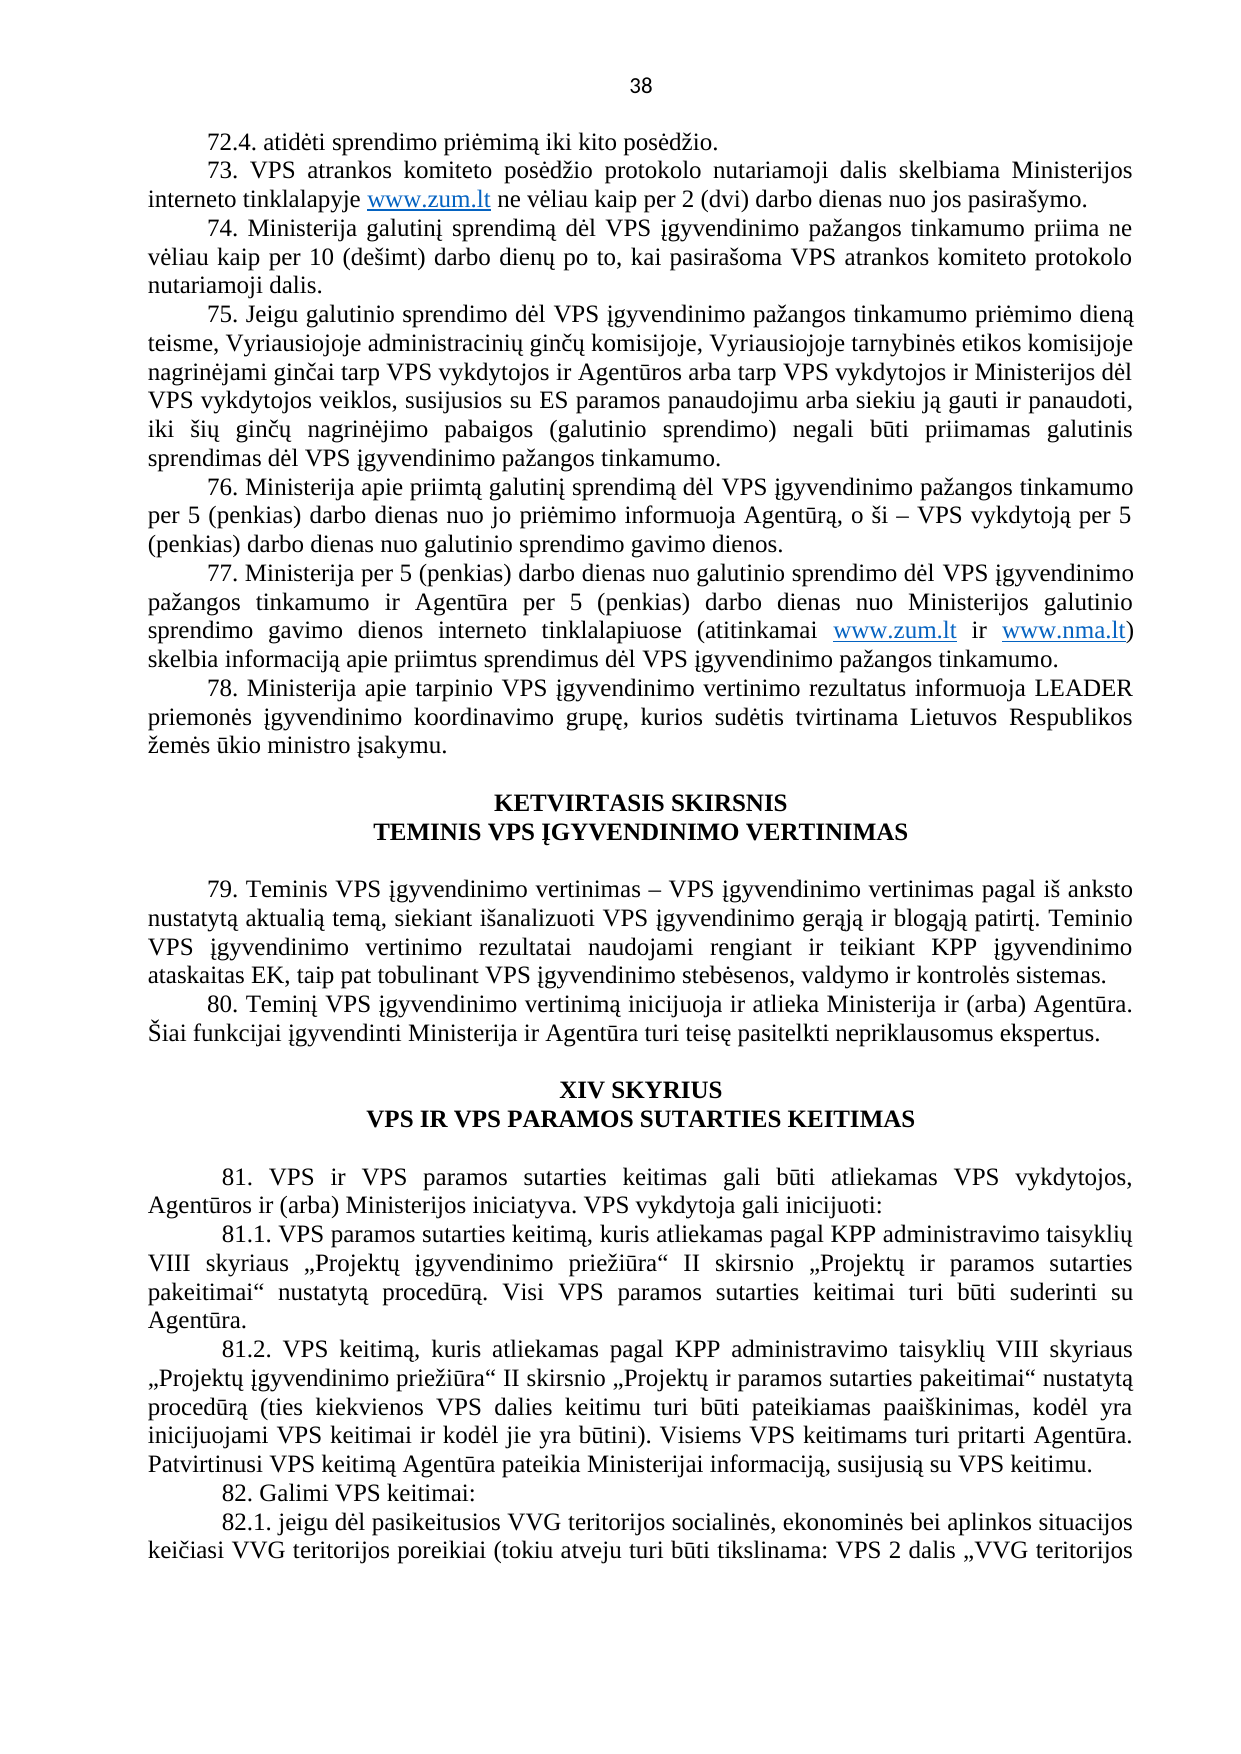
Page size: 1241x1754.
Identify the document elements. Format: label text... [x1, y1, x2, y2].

text 81.2. VPS keitimą, kuris atliekamas pagal KPP administravimo taisyklių VIII skyriaus „Projektų įgyvendinimo priežiūra“ II skirsnio „Projektų ir paramos sutarties pakeitimai“ nustatytą procedūrą (ties kiekvienos VPS dalies keitimu turi būti pateikiamas paaiškinimas, kodėl yra inicijuojami VPS keitimai ir kodėl jie yra būtini). Visiems VPS keitimams turi pritarti Agentūra. Patvirtinusi VPS keitimą Agentūra pateikia Ministerijai informaciją, susijusią su VPS keitimu. [148, 1334, 1134, 1478]
text 75. Jeigu galutinio sprendimo dėl VPS įgyvendinimo pažangos tinkamumo priėmimo dieną teisme, Vyriausiojoje administracinių ginčų komisijoje, Vyriausiojoje tarnybinės etikos komisijoje nagrinėjami ginčai tarp VPS vykdytojos ir Agentūros arba tarp VPS vykdytojos ir Ministerijos dėl VPS vykdytojos veiklos, susijusios su ES paramos panaudojimu arba siekiu ją gauti ir panaudoti, iki šių ginčų nagrinėjimo pabaigos (galutinio sprendimo) negali būti priimamas galutinis sprendimas dėl VPS įgyvendinimo pažangos tinkamumo. [148, 299, 1134, 472]
text 80. Teminį VPS įgyvendinimo vertinimą inicijuoja ir atlieka Ministerija ir (arba) Agentūra. Šiai funkcijai įgyvendinti Ministerija ir Agentūra turi teisę pasitelkti nepriklausomus ekspertus. [148, 989, 1134, 1047]
text 79. Teminis VPS įgyvendinimo vertinimas – VPS įgyvendinimo vertinimas pagal iš anksto nustatytą aktualią temą, siekiant išanalizuoti VPS įgyvendinimo gerąją ir blogąją patirtį. Teminio VPS įgyvendinimo vertinimo rezultatai naudojami rengiant ir teikiant KPP įgyvendinimo ataskaitas EK, taip pat tobulinant VPS įgyvendinimo stebėsenos, valdymo ir kontrolės sistemas. [148, 874, 1134, 989]
text 76. Ministerija apie priimtą galutinį sprendimą dėl VPS įgyvendinimo pažangos tinkamumo per 5 (penkias) darbo dienas nuo jo priėmimo informuoja Agentūrą, o ši – VPS vykdytoją per 5 (penkias) darbo dienas nuo galutinio sprendimo gavimo dienos. [148, 472, 1134, 558]
text 82. Galimi VPS keitimai: [148, 1478, 1134, 1507]
text 77. Ministerija per 5 (penkias) darbo dienas nuo galutinio sprendimo dėl VPS įgyvendinimo pažangos tinkamumo ir Agentūra per 5 (penkias) darbo dienas nuo Ministerijos galutinio sprendimo gavimo dienos interneto tinklalapiuose (atitinkamai www.zum.lt ir www.nma.lt) skelbia informaciją apie priimtus sprendimus dėl VPS įgyvendinimo pažangos tinkamumo. [148, 558, 1134, 673]
text 78. Ministerija apie tarpinio VPS įgyvendinimo vertinimo rezultatus informuoja LEADER priemonės įgyvendinimo koordinavimo grupę, kurios sudėtis tvirtinama Lietuvos Respublikos žemės ūkio ministro įsakymu. [148, 673, 1134, 759]
text VPS IR VPS PARAMOS SUTARTIES KEITIMAS [148, 1104, 1134, 1133]
text 82.1. jeigu dėl pasikeitusios VVG teritorijos socialinės, ekonominės bei aplinkos situacijos keičiasi VVG teritorijos poreikiai (tokiu atveju turi būti tikslinama: VPS 2 dalis „VVG teritorijos [148, 1507, 1134, 1564]
text TEMINIS VPS ĮGYVENDINIMO VERTINIMAS [148, 817, 1134, 846]
text 81.1. VPS paramos sutarties keitimą, kuris atliekamas pagal KPP administravimo taisyklių VIII skyriaus „Projektų įgyvendinimo priežiūra“ II skirsnio „Projektų ir paramos sutarties pakeitimai“ nustatytą procedūrą. Visi VPS paramos sutarties keitimai turi būti suderinti su Agentūra. [148, 1219, 1134, 1334]
text KETVIRTASIS SKIRSNIS [148, 788, 1134, 817]
text XIV SKYRIUS [148, 1076, 1134, 1104]
text 81. VPS ir VPS paramos sutarties keitimas gali būti atliekamas VPS vykdytojos, Agentūros ir (arba) Ministerijos iniciatyva. VPS vykdytoja gali inicijuoti: [148, 1162, 1134, 1219]
text 73. VPS atrankos komiteto posėdžio protokolo nutariamoji dalis skelbiama Ministerijos interneto tinklalapyje www.zum.lt ne vėliau kaip per 2 (dvi) darbo dienas nuo jos pasirašymo. [148, 156, 1134, 213]
text 74. Ministerija galutinį sprendimą dėl VPS įgyvendinimo pažangos tinkamumo priima ne vėliau kaip per 10 (dešimt) darbo dienų po to, kai pasirašoma VPS atrankos komiteto protokolo nutariamoji dalis. [148, 213, 1134, 299]
text 72.4. atidėti sprendimo priėmimą iki kito posėdžio. [148, 127, 1134, 156]
